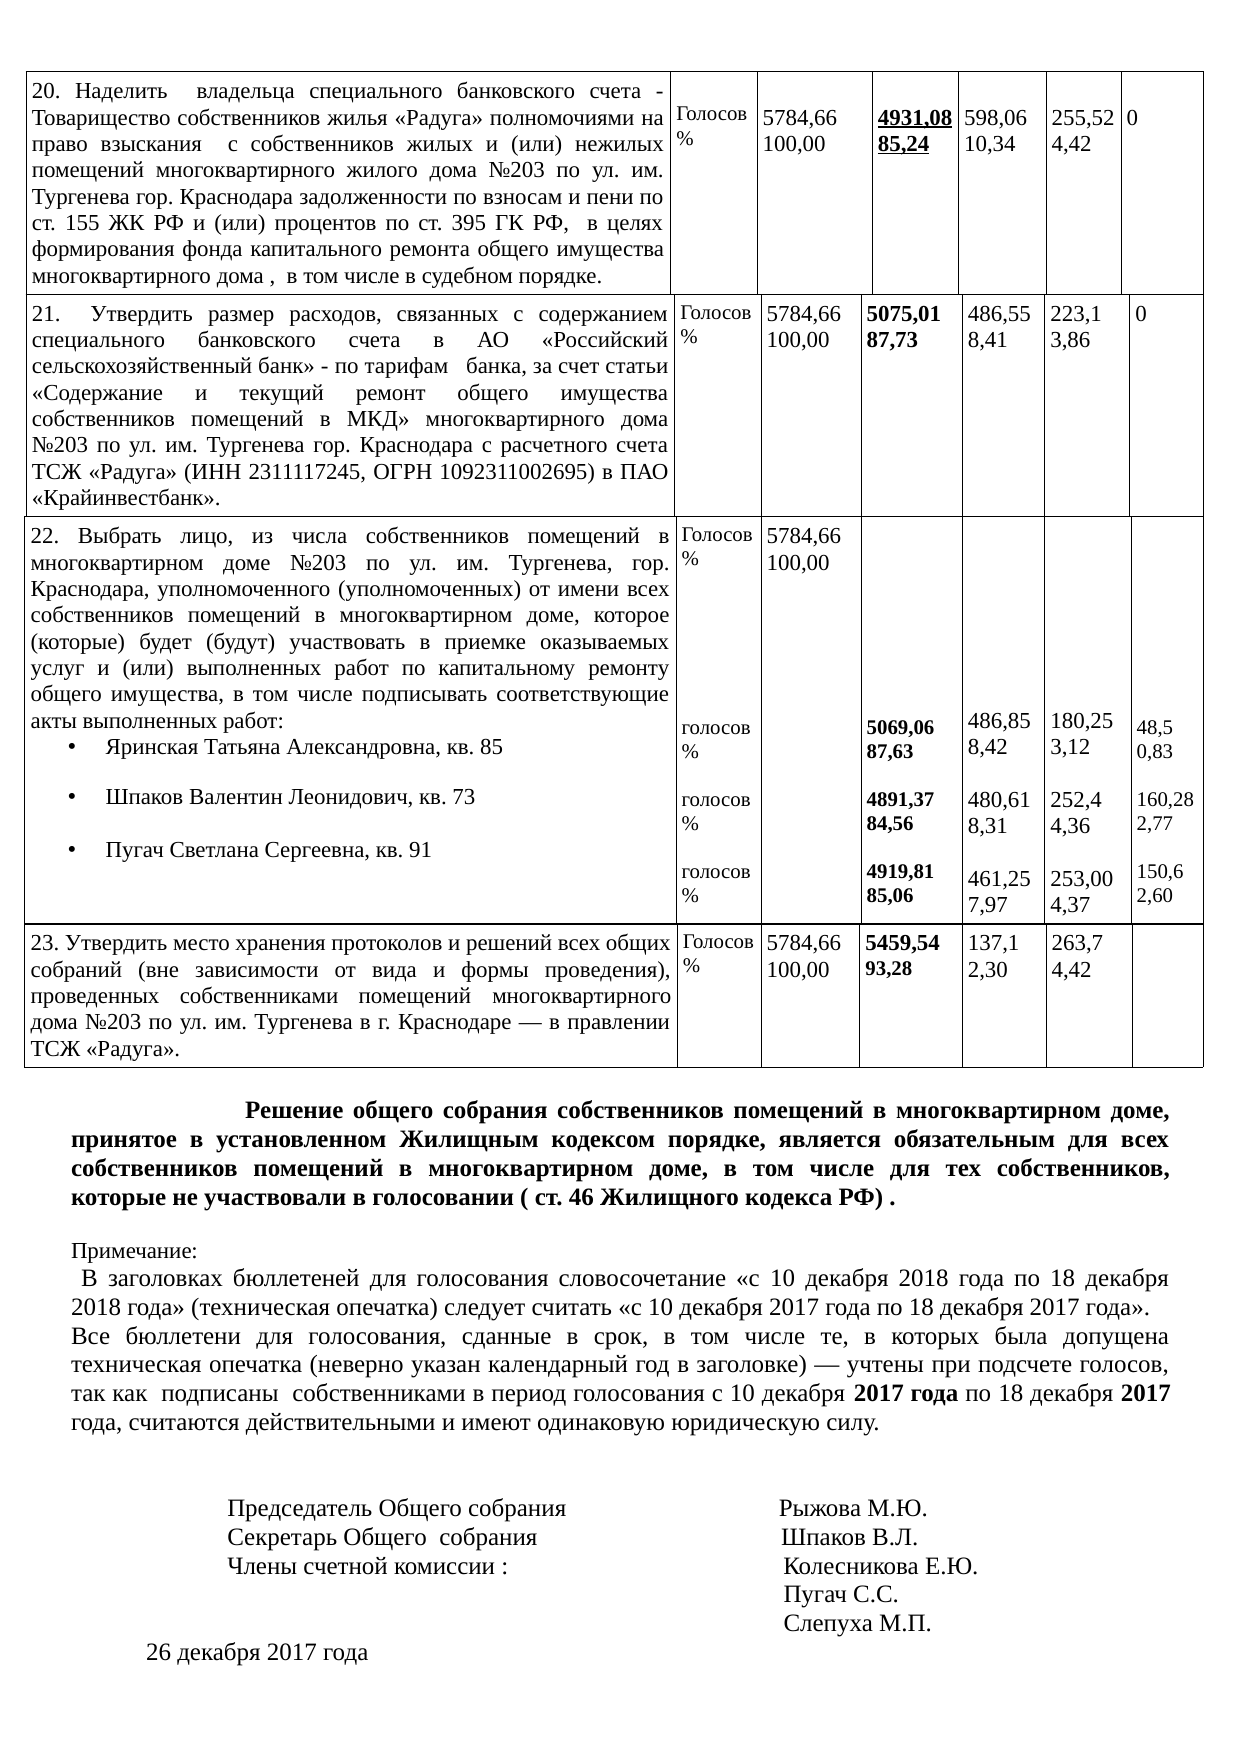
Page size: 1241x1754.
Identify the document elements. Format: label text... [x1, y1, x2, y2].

table_header 263,7 4,42 [1047, 925, 1132, 1067]
text Председатель Общего собрания Рыжова М.Ю. [71, 1493, 1171, 1522]
table_cell 20. Наделить владельца специального банковского счета - Товарищество собственников жилья «Радуга» полномочиями на право взыскания с собственников жилых и (или) нежилых помещений многоквартирного жилого дома №203 по ул. им. Тургенева гор. Краснодара задолженности по взносам и пени по ст. 155 ЖК РФ и (или) процентов по ст. 395 ГК РФ, в целях формирования фонда капитального ремонта общего имущества многоквартирного дома , в том числе в судебном порядке. [27, 72, 670, 294]
text Примечание: [71, 1237, 1171, 1263]
table_header 223,1 3,86 [1045, 295, 1129, 516]
table_cell 0 [1122, 72, 1203, 294]
table_header 5459,54 93,28 [860, 925, 962, 1067]
table_header 23. Утвердить место хранения протоколов и решений всех общих собраний (вне зависимости от вида и формы проведения), проведенных собственниками помещений многоквартирного дома №203 по ул. им. Тургенева в г. Краснодаре — в правлении ТСЖ «Радуга». [25, 925, 677, 1067]
table_cell 598,06 10,34 [959, 72, 1046, 294]
table_cell Голосов % [671, 72, 757, 294]
table_header Голосов % [675, 295, 761, 516]
table_header [1133, 925, 1203, 1067]
text Члены счетной комиссии : Колесникова Е.Ю. [71, 1551, 1171, 1579]
table_header 5784,66 100,00 [762, 295, 861, 516]
table_cell 255,52 4,42 [1047, 72, 1121, 294]
table_header 21. Утвердить размер расходов, связанных с содержанием специального банковского счета в АО «Российский сельскохозяйственный банк» - по тарифам банка, за счет статьи «Содержание и текущий ремонт общего имущества собственников помещений в МКД» многоквартирного дома №203 по ул. им. Тургенева гор. Краснодара с расчетного счета ТСЖ «Радуга» (ИНН 2311117245, ОГРН 1092311002695) в ПАО «Крайинвестбанк». [27, 295, 674, 516]
table_header 5069,06 87,63 4891,37 84,56 4919,81 85,06 [862, 517, 962, 923]
text Секретарь Общего собрания Шпаков В.Л. [71, 1522, 1171, 1551]
table_header 0 [1130, 295, 1203, 516]
table_header 5784,66 100,00 [762, 517, 861, 923]
table_header 180,25 3,12 252,4 4,36 253,00 4,37 [1045, 517, 1131, 923]
table_cell 5784,66 100,00 [758, 72, 872, 294]
text Пугач С.С. Слепуха М.П. [71, 1579, 1171, 1637]
table_header 48,5 0,83 160,28 2,77 150,6 2,60 [1132, 517, 1203, 923]
text В заголовках бюллетеней для голосования словосочетание «с 10 декабря 2018 года по 18 декабря 2018 года» (техническая опечатка) следует считать «с 10 декабря 2017 года по 18 декабря 2017 года». [71, 1263, 1171, 1321]
table_header Голосов % [678, 925, 761, 1067]
table_header 5075,01 87,73 [862, 295, 962, 516]
list 26 декабря 2017 года [108, 1637, 1171, 1666]
text Решение общего собрания собственников помещений в многоквартирном доме, принятое в установленном Жилищным кодексом порядке, является обязательным для всех собственников помещений в многоквартирном доме, в том числе для тех собственников, которые не участвовали в голосовании ( ст. 46 Жилищного кодекса РФ) . [71, 1096, 1171, 1211]
table_header 137,1 2,30 [963, 925, 1046, 1067]
table_header 22. Выбрать лицо, из числа собственников помещений в многоквартирном доме №203 по ул. им. Тургенева, гор. Краснодара, уполномоченного (уполномоченных) от имени всех собственников помещений в многоквартирном доме, которое (которые) будет (будут) участвовать в приемке оказываемых услуг и (или) выполненных работ по капитальному ремонту общего имущества, в том числе подписывать соответствующие акты выполненных работ: Яринская Татьяна Александровна, кв. 85 Шпаков Валентин Леонидович, кв. 73 Пугач Светлана Сергеевна, кв. 91 [25, 517, 676, 923]
table_header 5784,66 100,00 [762, 925, 859, 1067]
table_header 486,55 8,41 [963, 295, 1044, 516]
table_cell 4931,08 85,24 [873, 72, 958, 294]
table_header 486,85 8,42 480,61 8,31 461,25 7,97 [963, 517, 1044, 923]
text Все бюллетени для голосования, сданные в срок, в том числе те, в которых была допущена техническая опечатка (неверно указан календарный год в заголовке) — учтены при подсчете голосов, так как подписаны собственниками в период голосования с 10 декабря 2017 года по 18 декабря 2017 года, считаются действительными и имеют одинаковую юридическую силу. [71, 1321, 1171, 1436]
table_header Голосов % голосов % голосов % голосов % [677, 517, 761, 923]
